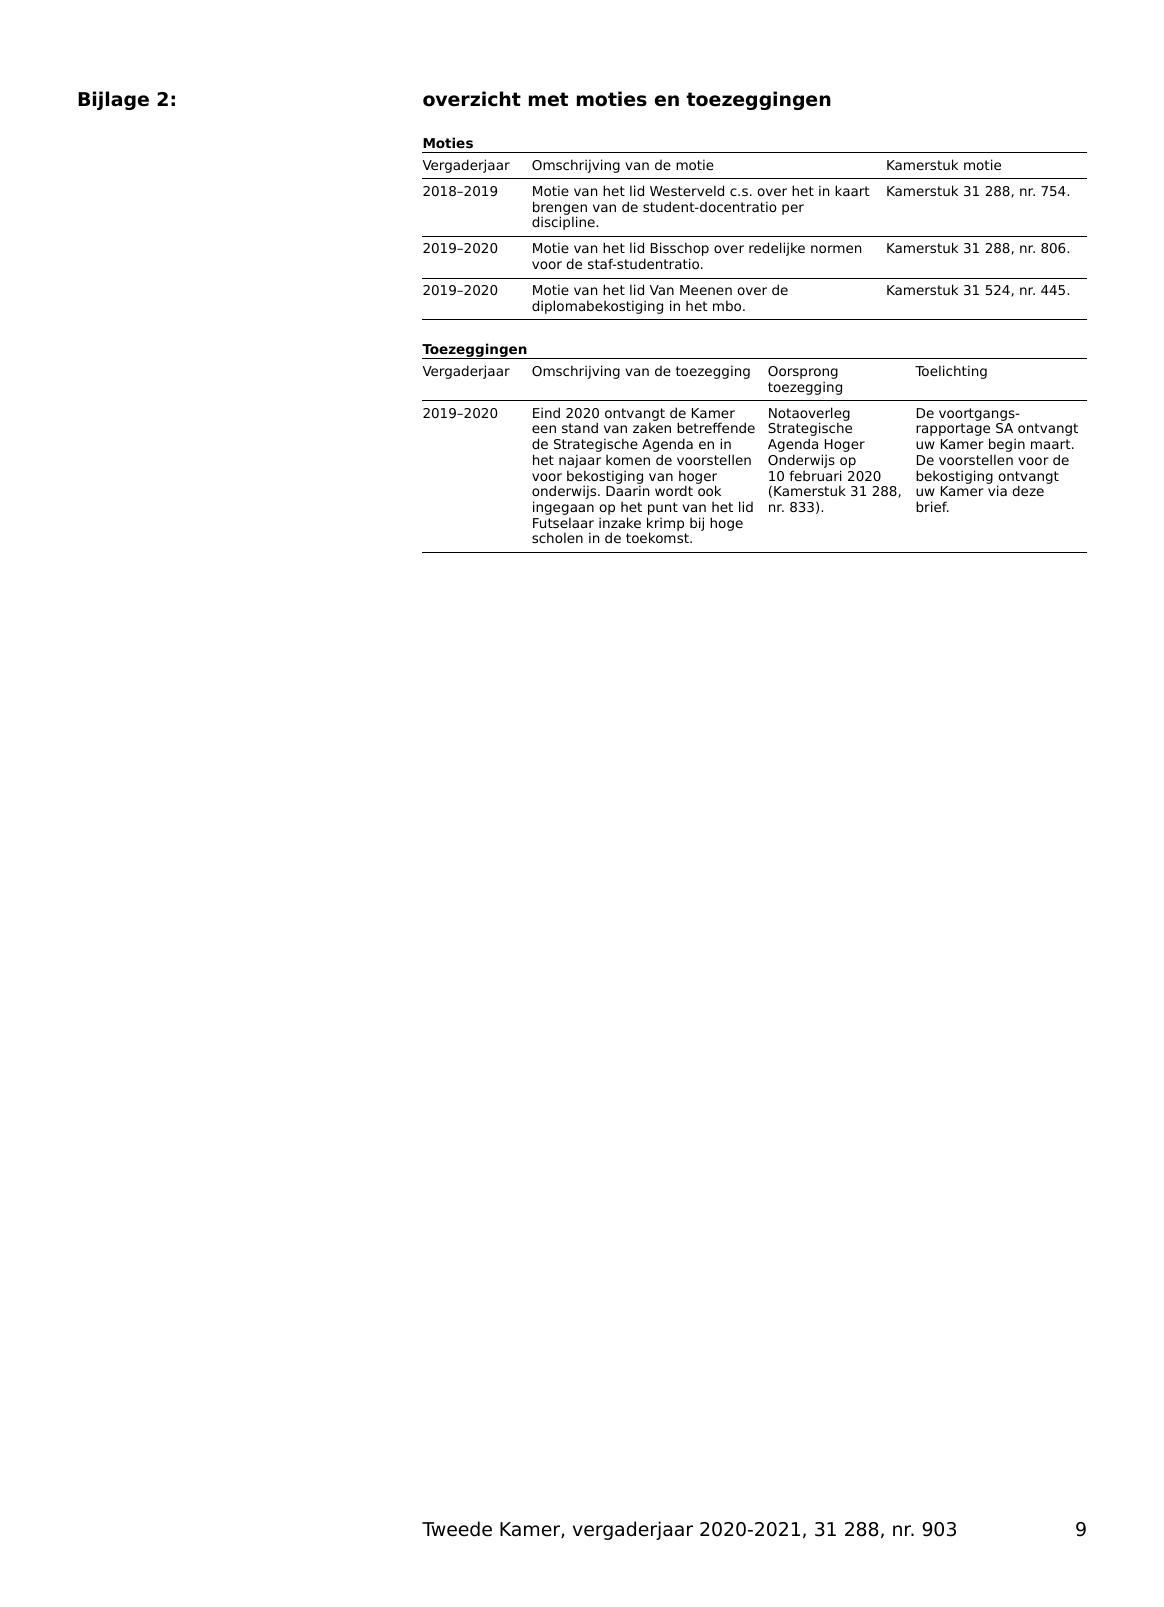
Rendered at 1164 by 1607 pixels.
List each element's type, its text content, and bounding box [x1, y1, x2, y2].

table_cell Kamerstuk 31 524, nr. 445. [880, 279, 1087, 319]
table_cell Vergaderjaar [422, 153, 526, 178]
table_cell Eind 2020 ontvangt de Kamer een stand van zaken betreffende de Strategische Agenda en in het najaar komen de voorstellen voor bekostiging van hoger onderwijs. Daarin wordt ook ingegaan op het punt van het lid Futselaar inzake krimp bij hoge scholen in de toekomst. [526, 401, 762, 552]
table_cell Oorsprong toezegging [762, 359, 909, 400]
table_cell Vergaderjaar [422, 359, 526, 400]
table_cell De voortgangs-rapportage SA ontvangt uw Kamer begin maart. De voorstellen voor de bekostiging ontvangt uw Kamer via deze brief. [910, 401, 1087, 552]
table_cell Motie van het lid Westerveld c.s. over het in kaart brengen van de student-docentratio per discipline. [526, 179, 880, 236]
table_cell 2019–2020 [422, 237, 526, 277]
table_cell Kamerstuk 31 288, nr. 754. [880, 179, 1087, 236]
table_header Toezeggingen [422, 342, 1087, 358]
subtitle Bijlage 2: overzicht met moties en toezeggingen [77, 89, 1087, 111]
table_cell 2019–2020 [422, 401, 526, 552]
table_cell 2019–2020 [422, 279, 526, 319]
table_cell Kamerstuk 31 288, nr. 806. [880, 237, 1087, 277]
table_cell Motie van het lid Van Meenen over de diplomabekostiging in het mbo. [526, 279, 880, 319]
table_cell Notaoverleg Strategische Agenda Hoger Onderwijs op 10 februari 2020 (Kamerstuk 31 288, nr. 833). [762, 401, 909, 552]
table_cell Omschrijving van de toezegging [526, 359, 762, 400]
table_cell Motie van het lid Bisschop over redelijke normen voor de staf-studentratio. [526, 237, 880, 277]
table_cell 2018–2019 [422, 179, 526, 236]
table_cell Omschrijving van de motie [526, 153, 880, 178]
table_cell Toelichting [910, 359, 1087, 400]
table_cell Kamerstuk motie [880, 153, 1087, 178]
table_header Moties [422, 136, 1087, 152]
